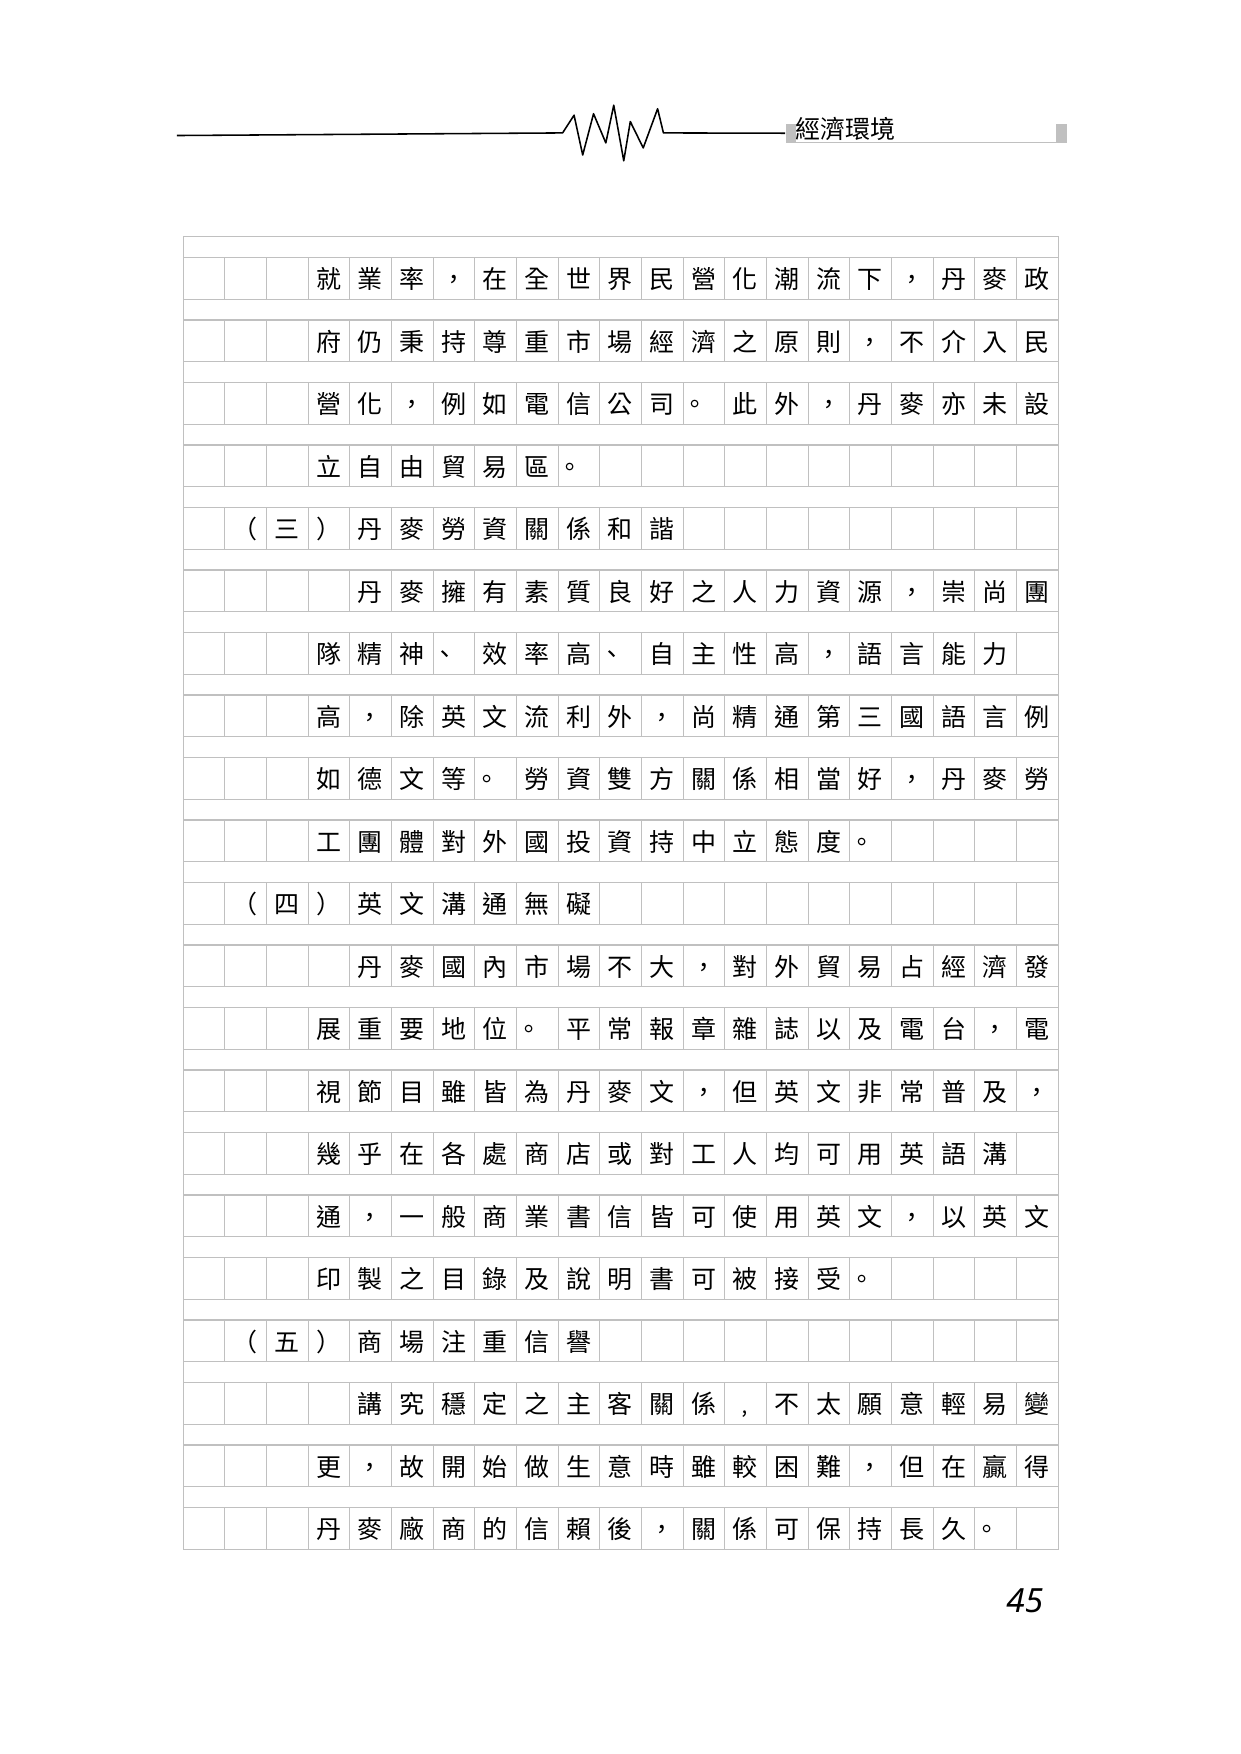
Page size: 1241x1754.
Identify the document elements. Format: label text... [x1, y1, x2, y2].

text 係 [559, 508, 599, 549]
text [281, 1425, 1058, 1444]
text 丹麥國內市場不大，對外貿易占經濟發展重要地位。平常報章雜誌以及電台，電視節目雖皆為丹麥文，但英文非常普及，幾乎在各處商店或對工人均可用英語溝通，一般商業書信皆可使用英文，以英文印製之目錄及說明書可被接受。 [281, 987, 1058, 1007]
text 較 [725, 1446, 766, 1486]
text ） [309, 1321, 349, 1361]
text 注 [434, 1321, 474, 1361]
text 商 [434, 1508, 474, 1549]
text [809, 1321, 849, 1361]
text [975, 883, 1016, 924]
text 丹麥社會崇尚自由經濟，政府對經濟運作之介入相當有限。政府經濟目標為增加就業率，在全世界民營化潮流下，丹麥政府仍秉持尊重市場經濟之原則，不介入民營化，例如電信公司。此外，丹麥亦未設立自由貿易區。 [281, 425, 1058, 444]
text ， [850, 1446, 891, 1486]
text [934, 1321, 974, 1361]
text 丹麥國內市場不大，對外貿易占經濟發展重要地位。平常報章雜誌以及電台，電視節目雖皆為丹麥文，但英文非常普及，幾乎在各處商店或對工人均可用英語溝通，一般商業書信皆可使用英文，以英文印製之目錄及說明書可被接受。 [281, 1237, 1058, 1257]
text [850, 883, 891, 924]
text [767, 1321, 808, 1361]
text [892, 1321, 933, 1361]
text 丹麥擁有素質良好之人力資源，崇尚團隊精神、效率高、自主性高，語言能力高，除英文流利外，尚精通第三國語言例如德文等。勞資雙方關係相當好，丹麥勞工團體對外國投資持中立態度。 [725, 633, 766, 674]
text 生 [559, 1446, 599, 1486]
text 丹麥社會崇尚自由經濟，政府對經濟運作之介入相當有限。政府經濟目標為增加就業率，在全世界民營化潮流下，丹麥政府仍秉持尊重市場經濟之原則，不介入民營化，例如電信公司。此外，丹麥亦未設立自由貿易區。 [281, 300, 1058, 319]
text 丹麥擁有素質良好之人力資源，崇尚團隊精神、效率高、自主性高，語言能力高，除英文流利外，尚精通第三國語言例如德文等。勞資雙方關係相當好，丹麥勞工團體對外國投資持中立態度。 [975, 633, 1016, 674]
text [725, 508, 766, 549]
text 丹麥社會崇尚自由經濟，政府對經濟運作之介入相當有限。政府經濟目標為增加就業率，在全世界民營化潮流下，丹麥政府仍秉持尊重市場經濟之原則，不介入民營化，例如電信公司。此外，丹麥亦未設立自由貿易區。 [281, 362, 1058, 382]
text 資 [475, 508, 516, 549]
text 更 [309, 1446, 349, 1486]
text 係 [684, 1383, 724, 1424]
text 故 [392, 1446, 433, 1486]
text 可 [767, 1508, 808, 1549]
text 丹 [350, 508, 391, 549]
text [642, 1321, 683, 1361]
text 信 [517, 1321, 558, 1361]
text [207, 1300, 1058, 1319]
text （ [225, 883, 266, 924]
text [934, 883, 974, 924]
text 諧 [642, 508, 683, 549]
text 開 [434, 1446, 474, 1486]
text 輕 [934, 1383, 974, 1424]
text [1017, 883, 1058, 924]
text 丹麥國內市場不大，對外貿易占經濟發展重要地位。平常報章雜誌以及電台，電視節目雖皆為丹麥文，但英文非常普及，幾乎在各處商店或對工人均可用英語溝通，一般商業書信皆可使用英文，以英文印製之目錄及說明書可被接受。 [281, 1112, 1058, 1132]
text 通 [475, 883, 516, 924]
text 意 [892, 1383, 933, 1424]
text 之 [517, 1383, 558, 1424]
text 丹麥擁有素質良好之人力資源，崇尚團隊精神、效率高、自主性高，語言能力高，除英文流利外，尚精通第三國語言例如德文等。勞資雙方關係相當好，丹麥勞工團體對外國投資持中立態度。 [850, 633, 891, 674]
text 丹麥擁有素質良好之人力資源，崇尚團隊精神、效率高、自主性高，語言能力高，除英文流利外，尚精通第三國語言例如德文等。勞資雙方關係相當好，丹麥勞工團體對外國投資持中立態度。 [517, 633, 558, 674]
text [850, 508, 891, 549]
text 無 [517, 883, 558, 924]
text 文 [392, 883, 433, 924]
text 保 [809, 1508, 849, 1549]
text [207, 487, 1058, 507]
text 丹麥擁有素質良好之人力資源，崇尚團隊精神、效率高、自主性高，語言能力高，除英文流利外，尚精通第三國語言例如德文等。勞資雙方關係相當好，丹麥勞工團體對外國投資持中立態度。 [850, 758, 891, 799]
text [684, 508, 724, 549]
text 溝 [434, 883, 474, 924]
text [850, 1321, 891, 1361]
text 丹麥擁有素質良好之人力資源，崇尚團隊精神、效率高、自主性高，語言能力高，除英文流利外，尚精通第三國語言例如德文等。勞資雙方關係相當好，丹麥勞工團體對外國投資持中立態度。 [767, 758, 808, 799]
text 意 [600, 1446, 641, 1486]
text 後 [600, 1508, 641, 1549]
text [281, 1383, 308, 1424]
text 的 [475, 1508, 516, 1549]
text [207, 1321, 224, 1361]
text （ [225, 508, 266, 549]
text [1017, 1508, 1058, 1549]
text 丹麥擁有素質良好之人力資源，崇尚團隊精神、效率高、自主性高，語言能力高，除英文流利外，尚精通第三國語言例如德文等。勞資雙方關係相當好，丹麥勞工團體對外國投資持中立態度。 [475, 633, 516, 674]
text 丹麥擁有素質良好之人力資源，崇尚團隊精神、效率高、自主性高，語言能力高，除英文流利外，尚精通第三國語言例如德文等。勞資雙方關係相當好，丹麥勞工團體對外國投資持中立態度。 [392, 633, 433, 674]
text 得 [1017, 1446, 1058, 1486]
text [600, 883, 641, 924]
text 丹麥擁有素質良好之人力資源，崇尚團隊精神、效率高、自主性高，語言能力高，除英文流利外，尚精通第三國語言例如德文等。勞資雙方關係相當好，丹麥勞工團體對外國投資持中立態度。 [517, 758, 558, 799]
text 始 [475, 1446, 516, 1486]
text 丹麥擁有素質良好之人力資源，崇尚團隊精神、效率高、自主性高，語言能力高，除英文流利外，尚精通第三國語言例如德文等。勞資雙方關係相當好，丹麥勞工團體對外國投資持中立態度。 [892, 633, 933, 674]
text 關 [684, 1508, 724, 1549]
text 丹麥擁有素質良好之人力資源，崇尚團隊精神、效率高、自主性高，語言能力高，除英文流利外，尚精通第三國語言例如德文等。勞資雙方關係相當好，丹麥勞工團體對外國投資持中立態度。 [281, 737, 1058, 757]
text 丹麥擁有素質良好之人力資源，崇尚團隊精神、效率高、自主性高，語言能力高，除英文流利外，尚精通第三國語言例如德文等。勞資雙方關係相當好，丹麥勞工團體對外國投資持中立態度。 [642, 633, 683, 674]
text 在 [934, 1446, 974, 1486]
text 。 [975, 1508, 1016, 1549]
text 三 [267, 508, 308, 549]
text [809, 508, 849, 549]
text 丹麥擁有素質良好之人力資源，崇尚團隊精神、效率高、自主性高，語言能力高，除英文流利外，尚精通第三國語言例如德文等。勞資雙方關係相當好，丹麥勞工團體對外國投資持中立態度。 [975, 758, 1016, 799]
text 四 [267, 883, 308, 924]
text [281, 1362, 1058, 1382]
text [309, 1383, 349, 1424]
text 丹麥社會崇尚自由經濟，政府對經濟運作之介入相當有限。政府經濟目標為增加就業率，在全世界民營化潮流下，丹麥政府仍秉持尊重市場經濟之原則，不介入民營化，例如電信公司。此外，丹麥亦未設立自由貿易區。 [281, 237, 1058, 257]
text [207, 883, 224, 924]
text 久 [934, 1508, 974, 1549]
text 英 [350, 883, 391, 924]
text [1017, 508, 1058, 549]
text 丹 [309, 1508, 349, 1549]
text 丹麥國內市場不大，對外貿易占經濟發展重要地位。平常報章雜誌以及電台，電視節目雖皆為丹麥文，但英文非常普及，幾乎在各處商店或對工人均可用英語溝通，一般商業書信皆可使用英文，以英文印製之目錄及說明書可被接受。 [281, 1175, 1058, 1194]
text 變 [1017, 1383, 1058, 1424]
text [600, 1321, 641, 1361]
text [892, 883, 933, 924]
text 丹麥擁有素質良好之人力資源，崇尚團隊精神、效率高、自主性高，語言能力高，除英文流利外，尚精通第三國語言例如德文等。勞資雙方關係相當好，丹麥勞工團體對外國投資持中立態度。 [725, 758, 766, 799]
text 贏 [975, 1446, 1016, 1486]
text ﹐ [725, 1383, 766, 1424]
text 麥 [350, 1508, 391, 1549]
text 關 [642, 1383, 683, 1424]
text [642, 883, 683, 924]
text 丹麥擁有素質良好之人力資源，崇尚團隊精神、效率高、自主性高，語言能力高，除英文流利外，尚精通第三國語言例如德文等。勞資雙方關係相當好，丹麥勞工團體對外國投資持中立態度。 [892, 758, 933, 799]
text 長 [892, 1508, 933, 1549]
text 易 [975, 1383, 1016, 1424]
text 和 [600, 508, 641, 549]
text [684, 1321, 724, 1361]
text [892, 508, 933, 549]
text 丹麥擁有素質良好之人力資源，崇尚團隊精神、效率高、自主性高，語言能力高，除英文流利外，尚精通第三國語言例如德文等。勞資雙方關係相當好，丹麥勞工團體對外國投資持中立態度。 [600, 633, 641, 674]
text 困 [767, 1446, 808, 1486]
text （ [225, 1321, 266, 1361]
text 做 [517, 1446, 558, 1486]
text [281, 1508, 308, 1549]
text [975, 1321, 1016, 1361]
text 關 [517, 508, 558, 549]
text 究 [392, 1383, 433, 1424]
text 持 [850, 1508, 891, 1549]
text 丹麥擁有素質良好之人力資源，崇尚團隊精神、效率高、自主性高，語言能力高，除英文流利外，尚精通第三國語言例如德文等。勞資雙方關係相當好，丹麥勞工團體對外國投資持中立態度。 [281, 612, 1058, 632]
text 時 [642, 1446, 683, 1486]
text 丹麥國內市場不大，對外貿易占經濟發展重要地位。平常報章雜誌以及電台，電視節目雖皆為丹麥文，但英文非常普及，幾乎在各處商店或對工人均可用英語溝通，一般商業書信皆可使用英文，以英文印製之目錄及說明書可被接受。 [281, 1050, 1058, 1069]
text 丹麥國內市場不大，對外貿易占經濟發展重要地位。平常報章雜誌以及電台，電視節目雖皆為丹麥文，但英文非常普及，幾乎在各處商店或對工人均可用英語溝通，一般商業書信皆可使用英文，以英文印製之目錄及說明書可被接受。 [281, 925, 1058, 944]
text [281, 1487, 1058, 1507]
text ） [309, 883, 349, 924]
text 礙 [559, 883, 599, 924]
text [684, 883, 724, 924]
text 場 [392, 1321, 433, 1361]
text [1017, 1321, 1058, 1361]
text ， [642, 1508, 683, 1549]
text 丹麥擁有素質良好之人力資源，崇尚團隊精神、效率高、自主性高，語言能力高，除英文流利外，尚精通第三國語言例如德文等。勞資雙方關係相當好，丹麥勞工團體對外國投資持中立態度。 [1017, 758, 1058, 799]
text [725, 1321, 766, 1361]
text 麥 [392, 508, 433, 549]
text [975, 508, 1016, 549]
text 但 [892, 1446, 933, 1486]
text 丹麥擁有素質良好之人力資源，崇尚團隊精神、效率高、自主性高，語言能力高，除英文流利外，尚精通第三國語言例如德文等。勞資雙方關係相當好，丹麥勞工團體對外國投資持中立態度。 [350, 758, 391, 799]
text ， [350, 1446, 391, 1486]
text 主 [559, 1383, 599, 1424]
text 商 [350, 1321, 391, 1361]
text 願 [850, 1383, 891, 1424]
text [207, 508, 224, 549]
text 賴 [559, 1508, 599, 1549]
text 廠 [392, 1508, 433, 1549]
text 丹麥擁有素質良好之人力資源，崇尚團隊精神、效率高、自主性高，語言能力高，除英文流利外，尚精通第三國語言例如德文等。勞資雙方關係相當好，丹麥勞工團體對外國投資持中立態度。 [600, 758, 641, 799]
text 定 [475, 1383, 516, 1424]
text [767, 883, 808, 924]
text 丹麥擁有素質良好之人力資源，崇尚團隊精神、效率高、自主性高，語言能力高，除英文流利外，尚精通第三國語言例如德文等。勞資雙方關係相當好，丹麥勞工團體對外國投資持中立態度。 [767, 633, 808, 674]
text 太 [809, 1383, 849, 1424]
text [207, 862, 1058, 882]
text 信 [517, 1508, 558, 1549]
text [934, 508, 974, 549]
text [725, 883, 766, 924]
text 雖 [684, 1446, 724, 1486]
text [281, 1446, 308, 1486]
text 丹麥擁有素質良好之人力資源，崇尚團隊精神、效率高、自主性高，語言能力高，除英文流利外，尚精通第三國語言例如德文等。勞資雙方關係相當好，丹麥勞工團體對外國投資持中立態度。 [392, 758, 433, 799]
text 五 [267, 1321, 308, 1361]
text 勞 [434, 508, 474, 549]
text 重 [475, 1321, 516, 1361]
text 客 [600, 1383, 641, 1424]
text 穩 [434, 1383, 474, 1424]
text 難 [809, 1446, 849, 1486]
text 丹麥擁有素質良好之人力資源，崇尚團隊精神、效率高、自主性高，語言能力高，除英文流利外，尚精通第三國語言例如德文等。勞資雙方關係相當好，丹麥勞工團體對外國投資持中立態度。 [1017, 633, 1058, 674]
text 不 [767, 1383, 808, 1424]
text ） [309, 508, 349, 549]
text 丹麥擁有素質良好之人力資源，崇尚團隊精神、效率高、自主性高，語言能力高，除英文流利外，尚精通第三國語言例如德文等。勞資雙方關係相當好，丹麥勞工團體對外國投資持中立態度。 [281, 800, 1058, 819]
text [809, 883, 849, 924]
text 丹麥擁有素質良好之人力資源，崇尚團隊精神、效率高、自主性高，語言能力高，除英文流利外，尚精通第三國語言例如德文等。勞資雙方關係相當好，丹麥勞工團體對外國投資持中立態度。 [350, 633, 391, 674]
text 譽 [559, 1321, 599, 1361]
text 丹麥擁有素質良好之人力資源，崇尚團隊精神、效率高、自主性高，語言能力高，除英文流利外，尚精通第三國語言例如德文等。勞資雙方關係相當好，丹麥勞工團體對外國投資持中立態度。 [642, 758, 683, 799]
text 丹麥擁有素質良好之人力資源，崇尚團隊精神、效率高、自主性高，語言能力高，除英文流利外，尚精通第三國語言例如德文等。勞資雙方關係相當好，丹麥勞工團體對外國投資持中立態度。 [281, 550, 1058, 569]
text 丹麥擁有素質良好之人力資源，崇尚團隊精神、效率高、自主性高，語言能力高，除英文流利外，尚精通第三國語言例如德文等。勞資雙方關係相當好，丹麥勞工團體對外國投資持中立態度。 [281, 675, 1058, 694]
text 丹麥擁有素質良好之人力資源，崇尚團隊精神、效率高、自主性高，語言能力高，除英文流利外，尚精通第三國語言例如德文等。勞資雙方關係相當好，丹麥勞工團體對外國投資持中立態度。 [475, 758, 516, 799]
text 係 [725, 1508, 766, 1549]
text 講 [350, 1383, 391, 1424]
text [767, 508, 808, 549]
